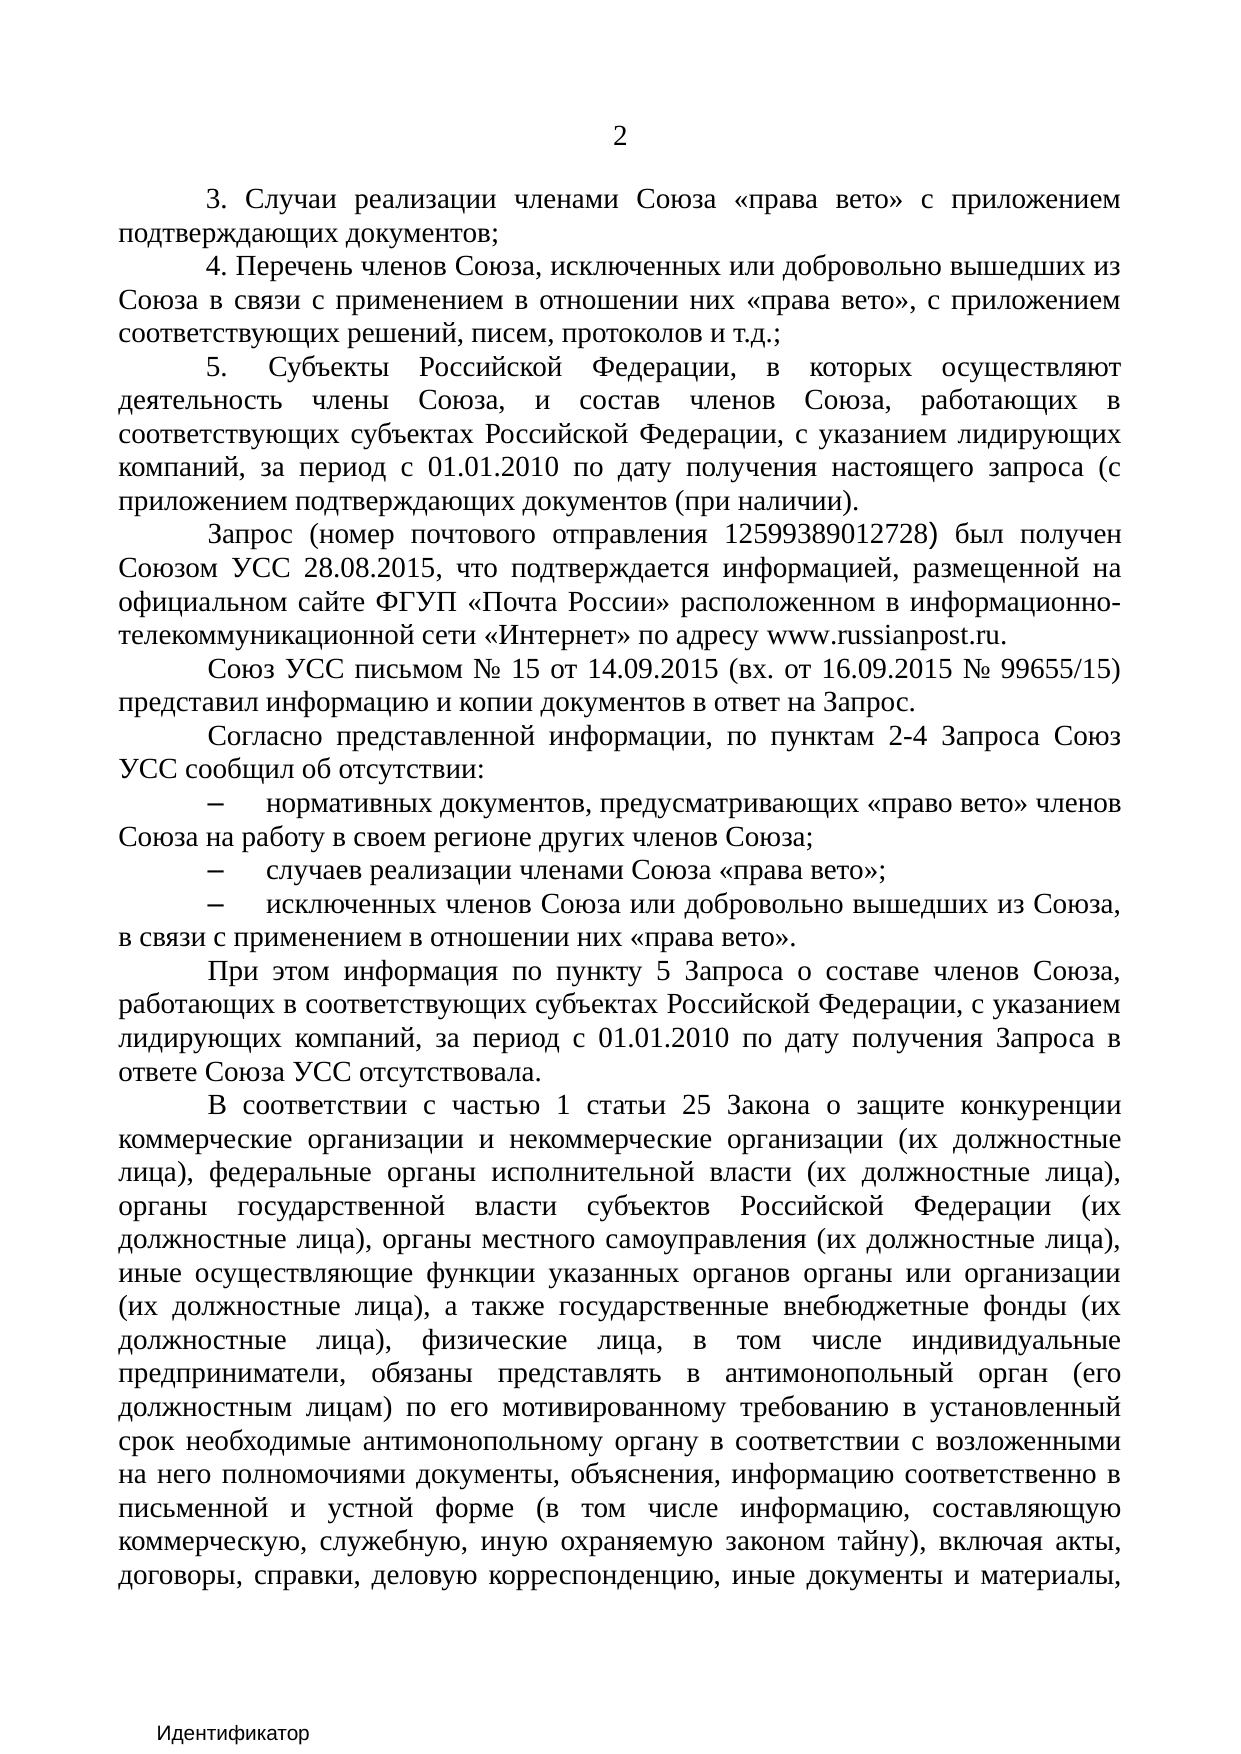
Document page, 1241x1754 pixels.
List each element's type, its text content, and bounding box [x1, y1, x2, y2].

list нормативных документов, предусматривающих «право вето» членов Союза на работу в своем регионе других членов Союза; [118, 785, 1122, 852]
text Запрос (номер почтового отправления 12599389012728) был получен Союзом УСС 28.08.2015, что подтверждается информацией, размещенной на официальном сайте ФГУП «Почта России» расположенном в информационно-телекоммуникационной сети «Интернет» по адресу www.russianpost.ru. [118, 517, 1122, 651]
list Субъекты Российской Федерации, в которых осуществляют деятельность члены Союза, и состав членов Союза, работающих в соответствующих субъектах Российской Федерации, с указанием лидирующих компаний, за период с 01.01.2010 по дату получения настоящего запроса (с приложением подтверждающих документов (при наличии). [118, 349, 1122, 517]
list случаев реализации членами Союза «права вето»; [118, 852, 1122, 886]
list исключенных членов Союза или добровольно вышедших из Союза, в связи с применением в отношении них «права вето». [118, 886, 1122, 953]
text Союз УСС письмом № 15 от 14.09.2015 (вх. от 16.09.2015 № 99655/15) представил информацию и копии документов в ответ на Запрос. [118, 651, 1122, 718]
text Согласно представленной информации, по пунктам 2-4 Запроса Союз УСС сообщил об отсутствии: [118, 718, 1122, 785]
text 4. Перечень членов Союза, исключенных или добровольно вышедших из Союза в связи с применением в отношении них «права вето», с приложением соответствующих решений, писем, протоколов и т.д.; [118, 248, 1122, 349]
text При этом информация по пункту 5 Запроса о составе членов Союза, работающих в соответствующих субъектах Российской Федерации, с указанием лидирующих компаний, за период с 01.01.2010 по дату получения Запроса в ответе Союза УСС отсутствовала. [118, 953, 1122, 1087]
text В соответствии с частью 1 статьи 25 Закона о защите конкуренции коммерческие организации и некоммерческие организации (их должностные лица), федеральные органы исполнительной власти (их должностные лица), органы государственной власти субъектов Российской Федерации (их должностные лица), органы местного самоуправления (их должностные лица), иные осуществляющие функции указанных органов органы или организации (их должностные лица), а также государственные внебюджетные фонды (их должностные лица), физические лица, в том числе индивидуальные предприниматели, обязаны представлять в антимонопольный орган (его должностным лицам) по его мотивированному требованию в установленный срок необходимые антимонопольному органу в соответствии с возложенными на него полномочиями документы, объяснения, информацию соответственно в письменной и устной форме (в том числе информацию, составляющую коммерческую, служебную, иную охраняемую законом тайну), включая акты, договоры, справки, деловую корреспонденцию, иные документы и материалы, [118, 1087, 1122, 1590]
text 3. Случаи реализации членами Союза «права вето» с приложением подтверждающих документов; [118, 181, 1122, 248]
